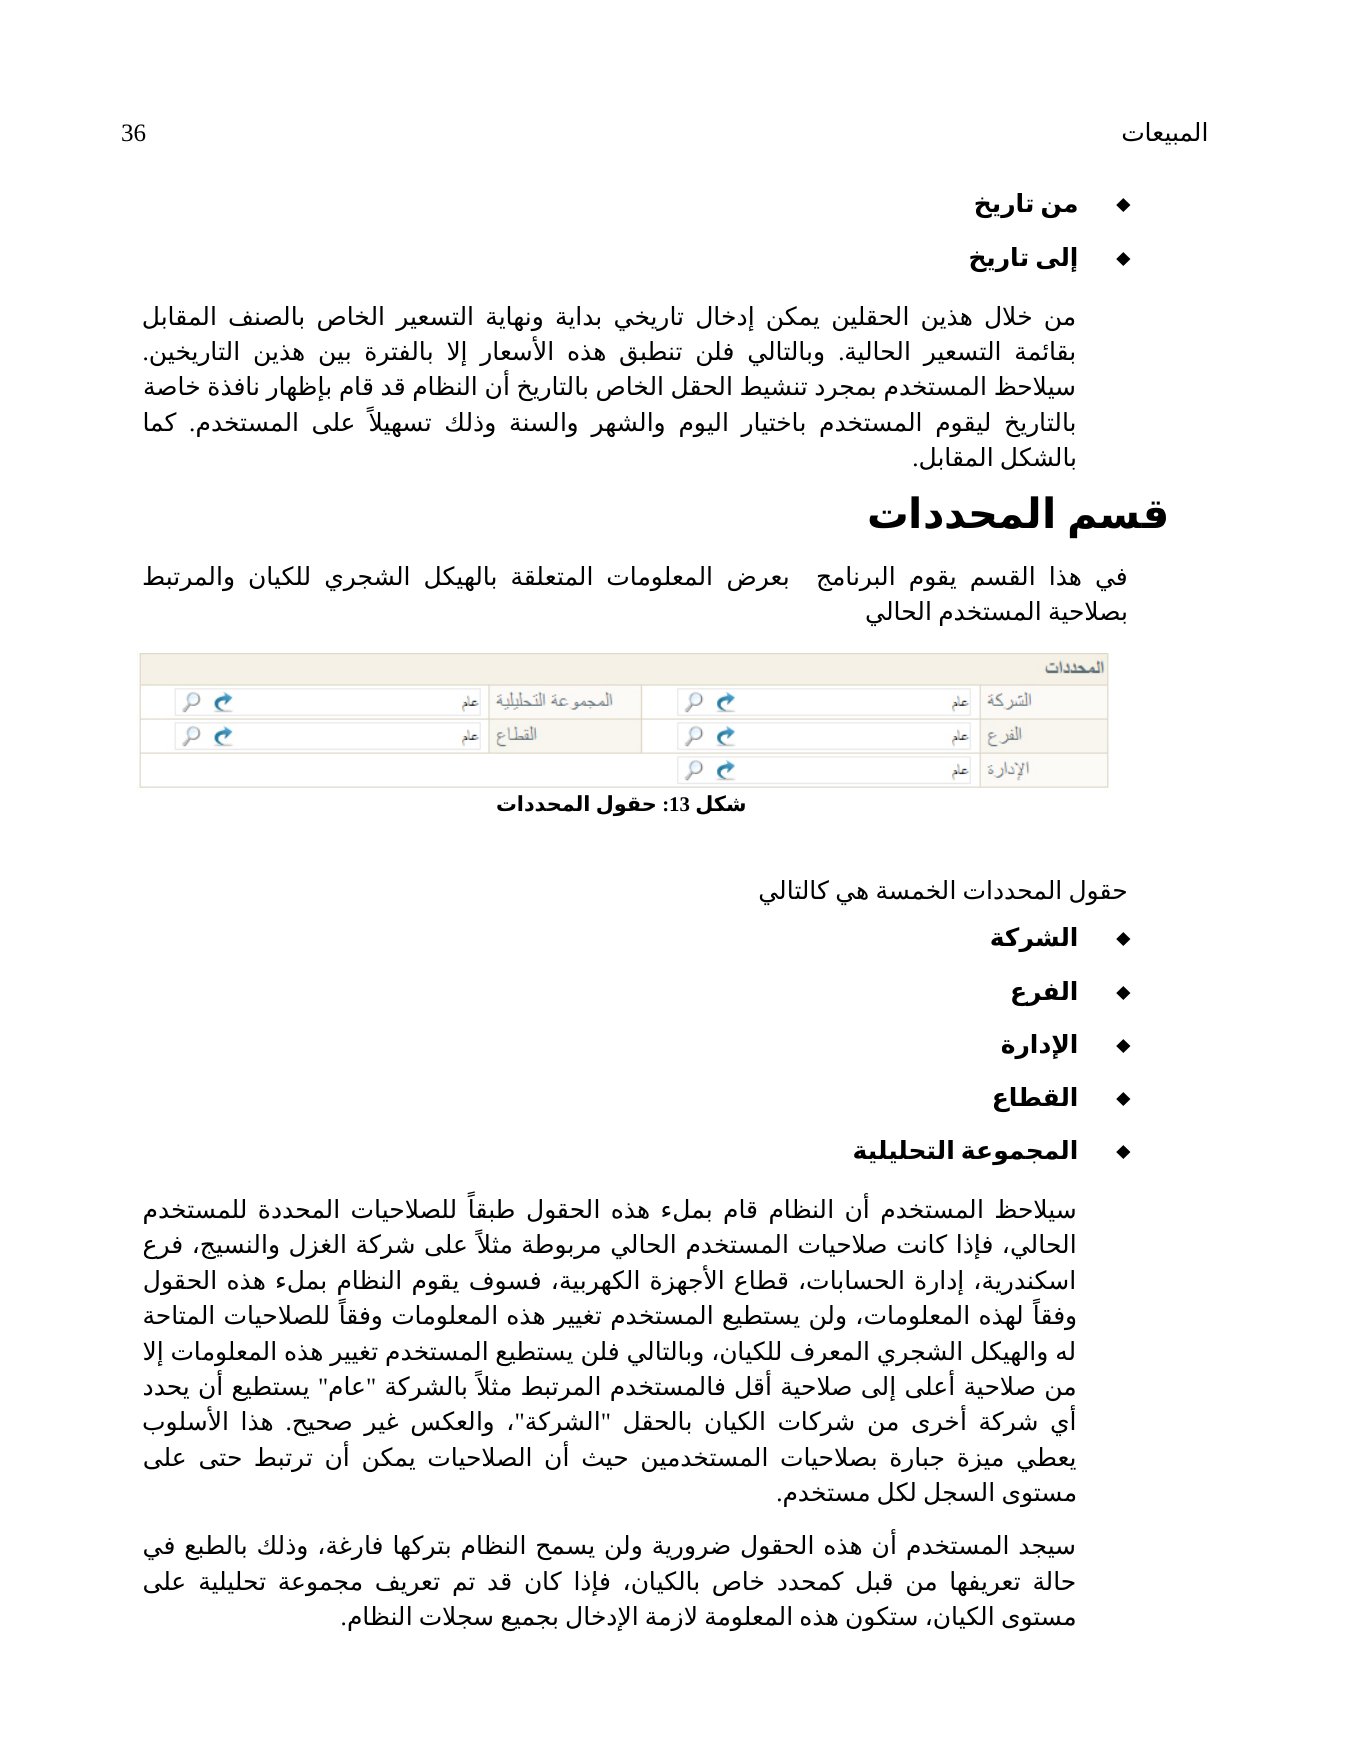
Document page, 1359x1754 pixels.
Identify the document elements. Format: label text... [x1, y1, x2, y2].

text من خلال هذين الحقلين يمكن إدخال تاريخي بداية ونهاية التسعير الخاص بالصنف المقابل بقائمة التسعير الحالية. وبالتالي فلن تنطبق هذه الأسعار إلا بالفترة بين هذين التاريخين. سيلاحظ المستخدم بمجرد تنشيط الحقل الخاص بالتاريخ أن النظام قد قام بإظهار نافذة خاصة بالتاريخ ليقوم المستخدم باختيار اليوم والشهر والسنة وذلك تسهيلاً على المستخدم. كما بالشكل المقابل. [142, 295, 1077, 472]
list المجموعة التحليلية [177, 1129, 1116, 1165]
list الإدارة [177, 1023, 1116, 1058]
text شكل 13: حقول المحددات [127, 660, 1120, 816]
text حقول المحددات الخمسة هي كالتالي [142, 869, 1128, 905]
list من تاريخ [177, 183, 1116, 218]
text سيجد المستخدم أن هذه الحقول ضرورية ولن يسمح النظام بتركها فارغة، وذلك بالطبع في حالة تعريفها من قبل كمحدد خاص بالكيان، فإذا كان قد تم تعريف مجموعة تحليلية على مستوى الكيان، ستكون هذه المعلومة لازمة الإدخال بجميع سجلات النظام. [142, 1525, 1077, 1631]
text قسم المحددات [142, 490, 1169, 538]
text في هذا القسم يقوم البرنامج بعرض المعلومات المتعلقة بالهيكل الشجري للكيان والمرتبط بصلاحية المستخدم الحالي [142, 555, 1128, 626]
list القطاع [177, 1076, 1116, 1112]
list إلى تاريخ [177, 236, 1116, 271]
picture [137, 653, 1111, 793]
list الشركة [177, 917, 1116, 952]
list الفرع [177, 970, 1116, 1005]
text سيلاحظ المستخدم أن النظام قام بملء هذه الحقول طبقاً للصلاحيات المحددة للمستخدم الحالي، فإذا كانت صلاحيات المستخدم الحالي مربوطة مثلاً على شركة الغزل والنسيج، فرع اسكندرية، إدارة الحسابات، قطاع الأجهزة الكهربية، فسوف يقوم النظام بملء هذه الحقول وفقاً لهذه المعلومات، ولن يستطيع المستخدم تغيير هذه المعلومات وفقاً للصلاحيات المتاحة له والهيكل الشجري المعرف للكيان، وبالتالي فلن يستطيع المستخدم تغيير هذه المعلومات إلا من صلاحية أعلى إلى صلاحية أقل فالمستخدم المرتبط مثلاً بالشركة "عام" يستطيع أن يحدد أي شركة أخرى من شركات الكيان بالحقل "الشركة"، والعكس غير صحيح. هذا الأسلوب يعطي ميزة جبارة بصلاحيات المستخدمين حيث أن الصلاحيات يمكن أن ترتبط حتى على مستوى السجل لكل مستخدم. [142, 1188, 1077, 1507]
